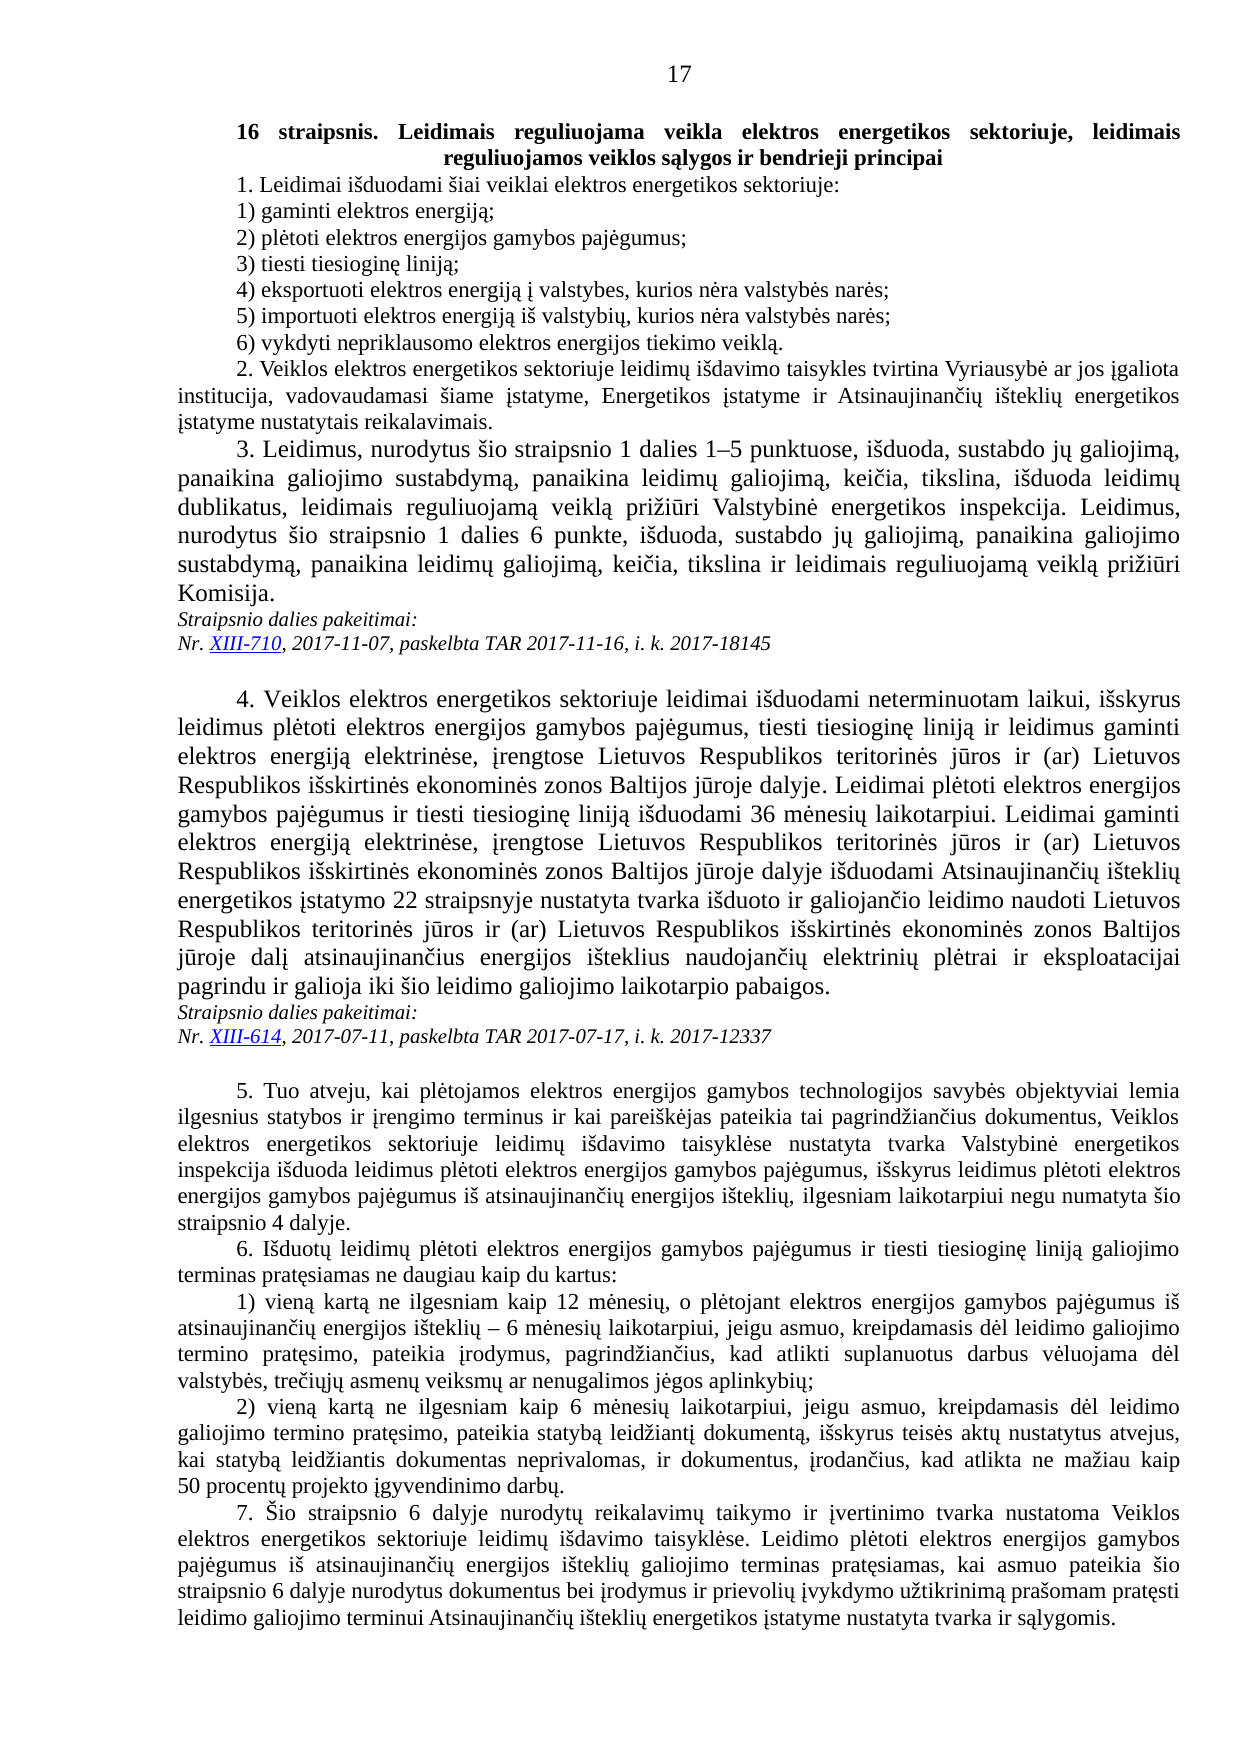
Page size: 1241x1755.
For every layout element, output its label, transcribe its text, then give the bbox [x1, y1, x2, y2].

text Straipsnio dalies pakeitimai: [177, 607, 1181, 631]
text 4. Veiklos elektros energetikos sektoriuje leidimai išduodami neterminuotam laikui, išskyrus leidimus plėtoti elektros energijos gamybos pajėgumus, tiesti tiesioginę liniją ir leidimus gaminti elektros energiją elektrinėse, įrengtose Lietuvos Respublikos teritorinės jūros ir (ar) Lietuvos Respublikos išskirtinės ekonominės zonos Baltijos jūroje dalyje. Leidimai plėtoti elektros energijos gamybos pajėgumus ir tiesti tiesioginę liniją išduodami 36 mėnesių laikotarpiui. Leidimai gaminti elektros energiją elektrinėse, įrengtose Lietuvos Respublikos teritorinės jūros ir (ar) Lietuvos Respublikos išskirtinės ekonominės zonos Baltijos jūroje dalyje išduodami Atsinaujinančių išteklių energetikos įstatymo 22 straipsnyje nustatyta tvarka išduoto ir galiojančio leidimo naudoti Lietuvos Respublikos teritorinės jūros ir (ar) Lietuvos Respublikos išskirtinės ekonominės zonos Baltijos jūroje dalį atsinaujinančius energijos išteklius naudojančių elektrinių plėtrai ir eksploatacijai pagrindu ir galioja iki šio leidimo galiojimo laikotarpio pabaigos. [177, 684, 1181, 1000]
text 7. Šio straipsnio 6 dalyje nurodytų reikalavimų taikymo ir įvertinimo tvarka nustatoma Veiklos elektros energetikos sektoriuje leidimų išdavimo taisyklėse. Leidimo plėtoti elektros energijos gamybos pajėgumus iš atsinaujinančių energijos išteklių galiojimo terminas pratęsiamas, kai asmuo pateikia šio straipsnio 6 dalyje nurodytus dokumentus bei įrodymus ir prievolių įvykdymo užtikrinimą prašomam pratęsti leidimo galiojimo terminui Atsinaujinančių išteklių energetikos įstatyme nustatyta tvarka ir sąlygomis. [177, 1498, 1181, 1630]
text Straipsnio dalies pakeitimai: [177, 1000, 1181, 1024]
text 2) plėtoti elektros energijos gamybos pajėgumus; [177, 223, 1181, 250]
text 2) vieną kartą ne ilgesniam kaip 6 mėnesių laikotarpiui, jeigu asmuo, kreipdamasis dėl leidimo galiojimo termino pratęsimo, pateikia statybą leidžiantį dokumentą, išskyrus teisės aktų nustatytus atvejus, kai statybą leidžiantis dokumentas neprivalomas, ir dokumentus, įrodančius, kad atlikta ne mažiau kaip 50 procentų projekto įgyvendinimo darbų. [177, 1393, 1181, 1498]
text 5. Tuo atveju, kai plėtojamos elektros energijos gamybos technologijos savybės objektyviai lemia ilgesnius statybos ir įrengimo terminus ir kai pareiškėjas pateikia tai pagrindžiančius dokumentus, Veiklos elektros energetikos sektoriuje leidimų išdavimo taisyklėse nustatyta tvarka Valstybinė energetikos inspekcija išduoda leidimus plėtoti elektros energijos gamybos pajėgumus, išskyrus leidimus plėtoti elektros energijos gamybos pajėgumus iš atsinaujinančių energijos išteklių, ilgesniam laikotarpiui negu numatyta šio straipsnio 4 dalyje. [177, 1077, 1181, 1235]
text 5) importuoti elektros energiją iš valstybių, kurios nėra valstybės narės; [177, 303, 1181, 329]
text 3. Leidimus, nurodytus šio straipsnio 1 dalies 1–5 punktuose, išduoda, sustabdo jų galiojimą, panaikina galiojimo sustabdymą, panaikina leidimų galiojimą, keičia, tikslina, išduoda leidimų dublikatus, leidimais reguliuojamą veiklą prižiūri Valstybinė energetikos inspekcija. Leidimus, nurodytus šio straipsnio 1 dalies 6 punkte, išduoda, sustabdo jų galiojimą, panaikina galiojimo sustabdymą, panaikina leidimų galiojimą, keičia, tikslina ir leidimais reguliuojamą veiklą prižiūri Komisija. [177, 434, 1181, 607]
text 1. Leidimai išduodami šiai veiklai elektros energetikos sektoriuje: [177, 171, 1181, 197]
text Nr. XIII-710, 2017-11-07, paskelbta TAR 2017-11-16, i. k. 2017-18145 [177, 631, 1181, 655]
text 16 straipsnis. Leidimais reguliuojama veikla elektros energetikos sektoriuje, leidimais reguliuojamos veiklos sąlygos ir bendrieji principai [236, 118, 1181, 171]
text 1) gaminti elektros energiją; [177, 197, 1181, 223]
text Nr. XIII-614, 2017-07-11, paskelbta TAR 2017-07-17, i. k. 2017-12337 [177, 1024, 1181, 1048]
text 6. Išduotų leidimų plėtoti elektros energijos gamybos pajėgumus ir tiesti tiesioginę liniją galiojimo terminas pratęsiamas ne daugiau kaip du kartus: [177, 1235, 1181, 1288]
text 6) vykdyti nepriklausomo elektros energijos tiekimo veiklą. [177, 329, 1181, 355]
text 4) eksportuoti elektros energiją į valstybes, kurios nėra valstybės narės; [177, 276, 1181, 303]
text 2. Veiklos elektros energetikos sektoriuje leidimų išdavimo taisykles tvirtina Vyriausybė ar jos įgaliota institucija, vadovaudamasi šiame įstatyme, Energetikos įstatyme ir Atsinaujinančių išteklių energetikos įstatyme nustatytais reikalavimais. [177, 355, 1181, 434]
text 1) vieną kartą ne ilgesniam kaip 12 mėnesių, o plėtojant elektros energijos gamybos pajėgumus iš atsinaujinančių energijos išteklių – 6 mėnesių laikotarpiui, jeigu asmuo, kreipdamasis dėl leidimo galiojimo termino pratęsimo, pateikia įrodymus, pagrindžiančius, kad atlikti suplanuotus darbus vėluojama dėl valstybės, trečiųjų asmenų veiksmų ar nenugalimos jėgos aplinkybių; [177, 1288, 1181, 1393]
text 3) tiesti tiesioginę liniją; [177, 250, 1181, 276]
